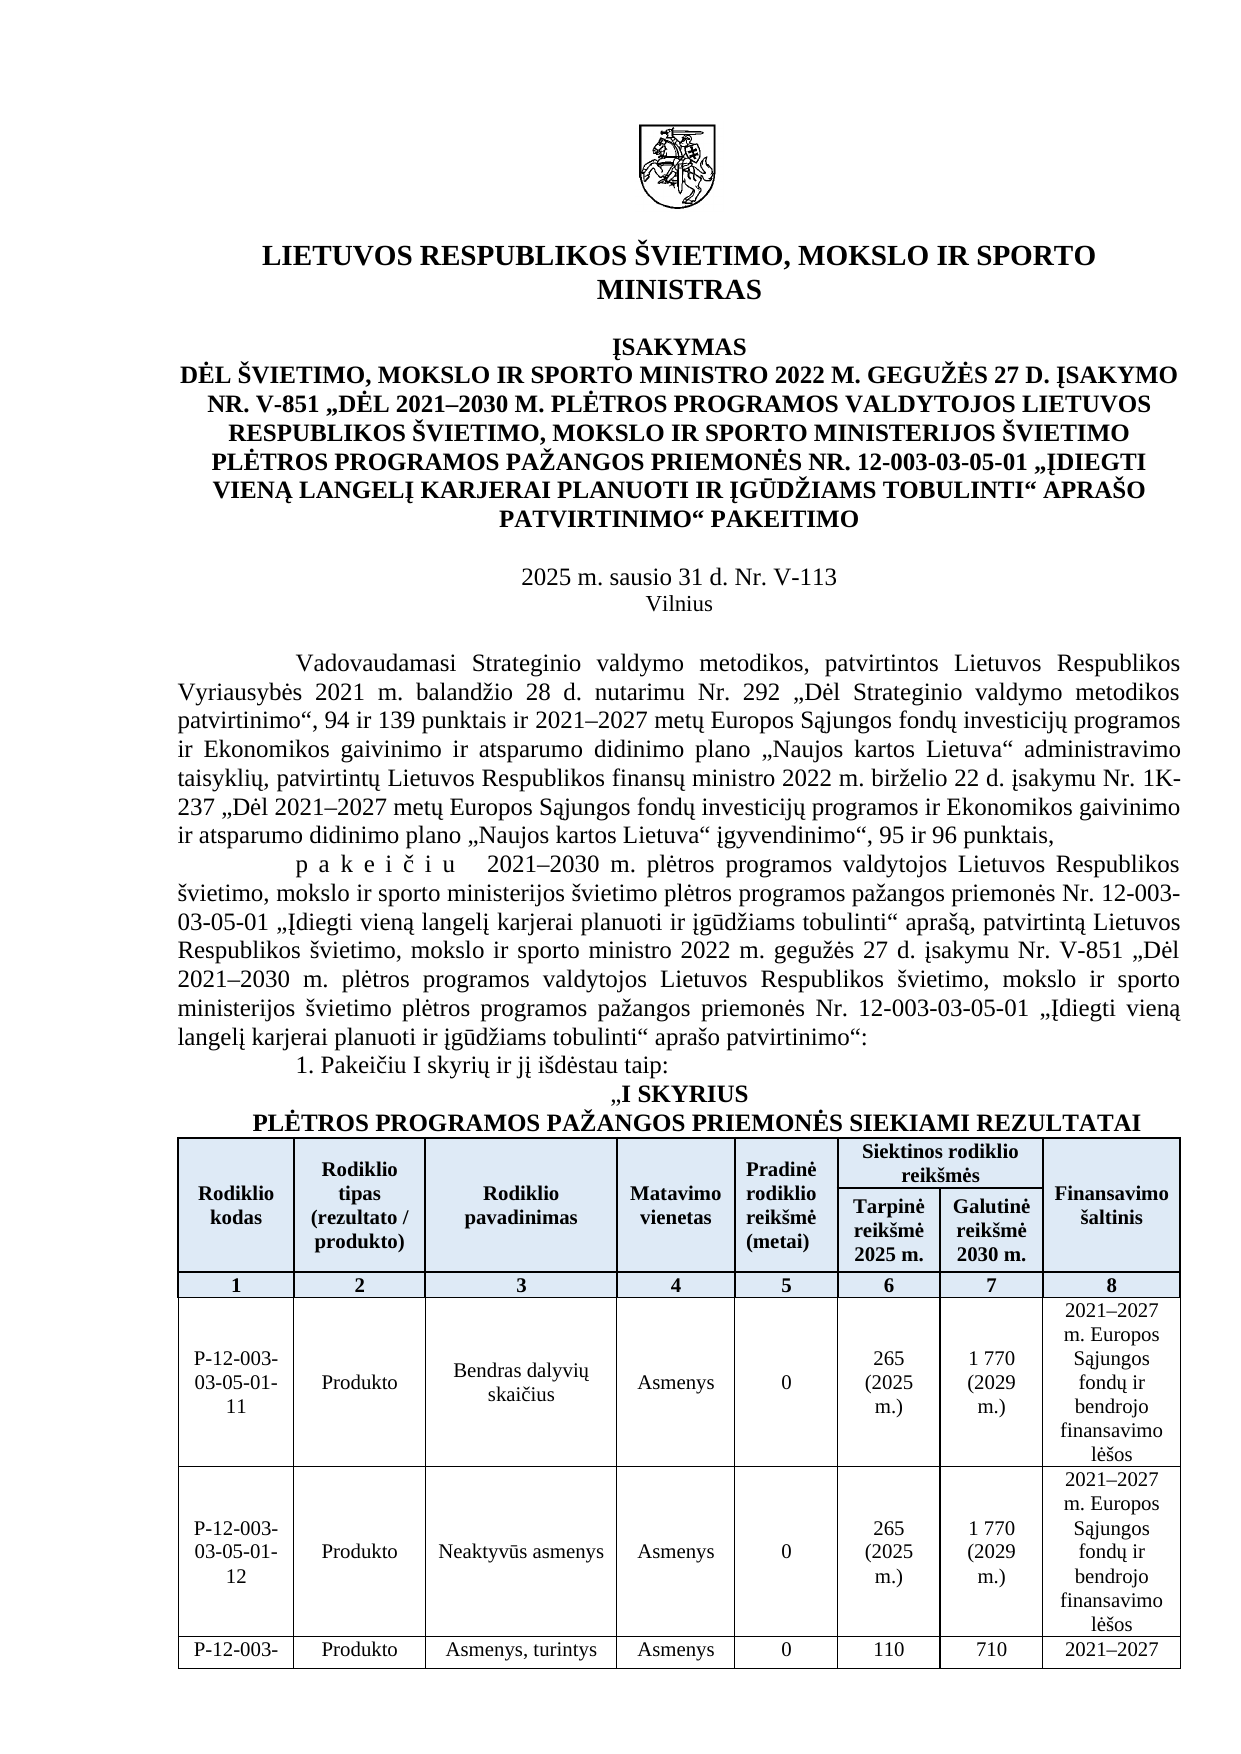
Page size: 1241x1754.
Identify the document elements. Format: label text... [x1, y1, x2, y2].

table_cell 8 [1044, 1273, 1179, 1297]
table_header Rodiklio pavadinimas [426, 1139, 616, 1271]
table_header Rodiklio tipas (rezultato / produkto) [295, 1139, 424, 1271]
text PLĖTROS PROGRAMOS PAŽANGOS PRIEMONĖS SIEKIAMI REZULTATAI [252, 1108, 1181, 1137]
table_header Finansavimo šaltinis [1044, 1139, 1179, 1271]
table_cell P-12-003-03-05-01-12 [179, 1467, 293, 1636]
table_cell 0 [735, 1298, 837, 1466]
table_cell P-12-003- [179, 1637, 293, 1667]
table_cell Asmenys, turintys [426, 1637, 616, 1667]
text p a k e i č i u 2021–2030 m. plėtros programos valdytojos Lietuvos Respublikos švietimo, mokslo ir sporto ministerijos švietimo plėtros programos pažangos priemonės Nr. 12-003-03-05-01 „Įdiegti vieną langelį karjerai planuoti ir įgūdžiams tobulinti“ aprašą, patvirtintą Lietuvos Respublikos švietimo, mokslo ir sporto ministro 2022 m. gegužės 27 d. įsakymu Nr. V-851 „Dėl 2021–2030 m. plėtros programos valdytojos Lietuvos Respublikos švietimo, mokslo ir sporto ministerijos švietimo plėtros programos pažangos priemonės Nr. 12-003-03-05-01 „Įdiegti vieną langelį karjerai planuoti ir įgūdžiams tobulinti“ aprašo patvirtinimo“: [177, 849, 1181, 1051]
text 1. Pakeičiu I skyrių ir jį išdėstau taip: [177, 1051, 1181, 1079]
table_cell 7 [941, 1273, 1042, 1297]
text ĮSAKYMAS [177, 332, 1181, 361]
table_cell Neaktyvūs asmenys [426, 1467, 616, 1636]
table_cell 265 (2025 m.) [838, 1467, 939, 1636]
table_cell 110 [838, 1637, 939, 1667]
table_header Matavimo vienetas [618, 1139, 734, 1271]
text DĖL ŠVIETIMO, MOKSLO IR SPORTO MINISTRO 2022 M. GEGUŽĖS 27 D. ĮSAKYMO NR. V-851 „DĖL 2021–2030 M. PLĖTROS PROGRAMOS VALDYTOJOS LIETUVOS RESPUBLIKOS ŠVIETIMO, MOKSLO IR SPORTO MINISTERIJOS ŠVIETIMO PLĖTROS PROGRAMOS PAŽANGOS PRIEMONĖS NR. 12-003-03-05-01 „ĮDIEGTI VIENĄ LANGELĮ KARJERAI PLANUOTI IR ĮGŪDŽIAMS TOBULINTI“ APRAŠO PATVIRTINIMO“ PAKEITIMO [177, 361, 1181, 533]
table_cell 6 [839, 1273, 939, 1297]
table_cell 3 [426, 1273, 616, 1297]
table_header Pradinė rodiklio reikšmė (metai) [736, 1139, 837, 1271]
table_cell 4 [618, 1273, 734, 1297]
table_header Rodiklio kodas [179, 1139, 293, 1271]
table_cell Produkto [294, 1467, 425, 1636]
table_cell Asmenys [617, 1637, 734, 1667]
table_cell 0 [735, 1637, 837, 1667]
table_cell 5 [736, 1273, 837, 1297]
text Vilnius [177, 591, 1181, 617]
table_cell 2 [295, 1273, 424, 1297]
text 2025 m. sausio 31 d. Nr. V-113 [177, 562, 1181, 591]
table_cell P-12-003-03-05-01-11 [179, 1298, 293, 1466]
text „I SKYRIUS [177, 1079, 1181, 1108]
table_cell Bendras dalyvių skaičius [426, 1298, 616, 1466]
table_cell 710 [941, 1637, 1042, 1667]
table_cell 2021–2027 [1043, 1637, 1180, 1667]
table_header Siektinos rodiklio reikšmės [839, 1139, 1042, 1187]
table_cell Asmenys [617, 1467, 734, 1636]
table_cell 2021–2027 m. Europos Sąjungos fondų ir bendrojo finansavimo lėšos [1043, 1298, 1180, 1466]
table_cell Asmenys [617, 1298, 734, 1466]
table_cell 1 [179, 1273, 293, 1297]
table_cell 1 770 (2029 m.) [941, 1298, 1042, 1466]
table_cell Galutinė reikšmė 2030 m. [941, 1189, 1042, 1271]
table_cell Produkto [294, 1298, 425, 1466]
text Vadovaudamasi Strateginio valdymo metodikos, patvirtintos Lietuvos Respublikos Vyriausybės 2021 m. balandžio 28 d. nutarimu Nr. 292 „Dėl Strateginio valdymo metodikos patvirtinimo“, 94 ir 139 punktais ir 2021–2027 metų Europos Sąjungos fondų investicijų programos ir Ekonomikos gaivinimo ir atsparumo didinimo plano „Naujos kartos Lietuva“ administravimo taisyklių, patvirtintų Lietuvos Respublikos finansų ministro 2022 m. birželio 22 d. įsakymu Nr. 1K-237 „Dėl 2021–2027 metų Europos Sąjungos fondų investicijų programos ir Ekonomikos gaivinimo ir atsparumo didinimo plano „Naujos kartos Lietuva“ įgyvendinimo“, 95 ir 96 punktais, [177, 648, 1181, 849]
table_cell 2021–2027 m. Europos Sąjungos fondų ir bendrojo finansavimo lėšos [1043, 1467, 1180, 1636]
table_cell Tarpinė reikšmė 2025 m. [839, 1189, 939, 1271]
table_cell Produkto [294, 1637, 425, 1667]
text LIETUVOS RESPUBLIKOS ŠVIETIMO, MOKSLO IR SPORTO MINISTRAS [177, 238, 1181, 305]
table_cell 0 [735, 1467, 837, 1636]
table_cell 265 (2025 m.) [838, 1298, 939, 1466]
table_cell 1 770 (2029 m.) [941, 1467, 1042, 1636]
